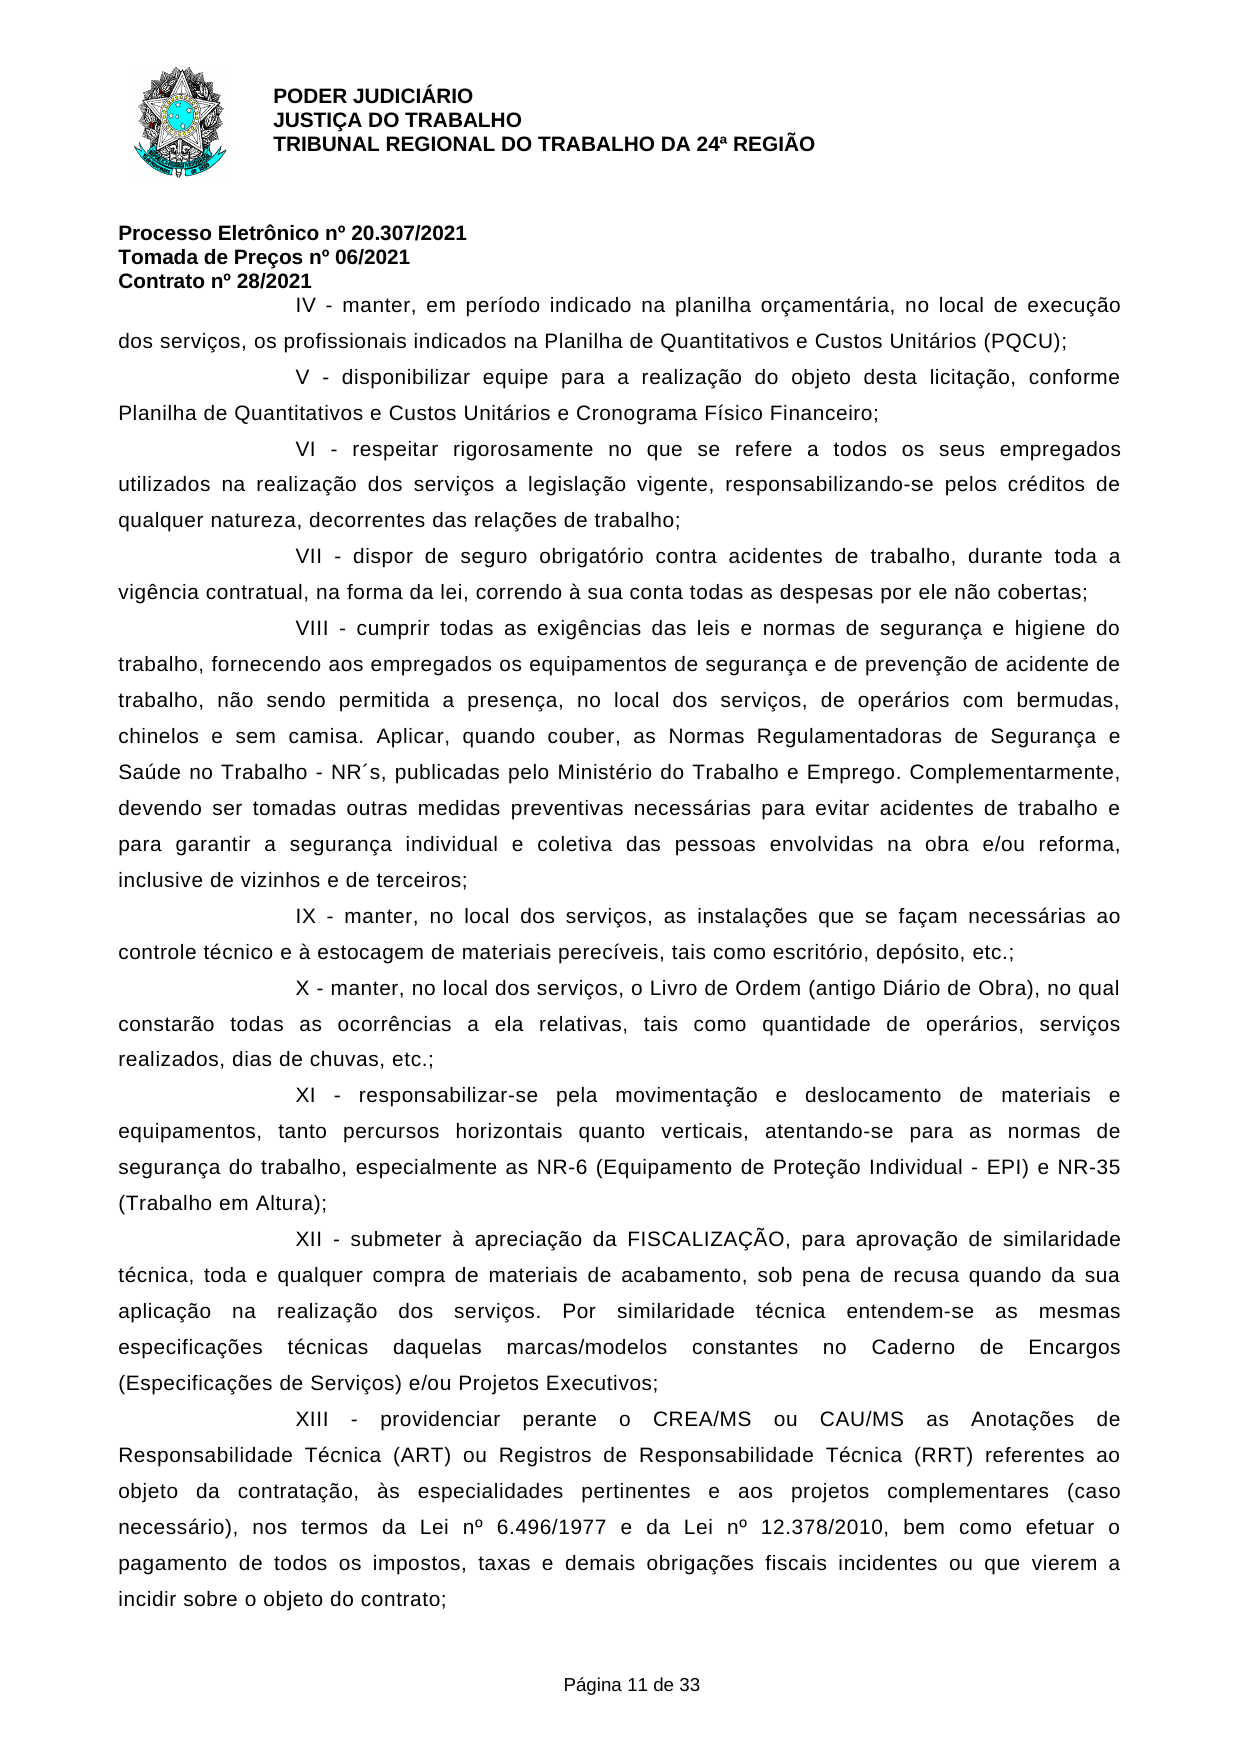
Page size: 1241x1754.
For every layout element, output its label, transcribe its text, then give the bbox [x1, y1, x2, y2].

text VII - dispor de seguro obrigatório contra acidentes de trabalho, durante toda a vigência contratual, na forma da lei, correndo à sua conta todas as despesas por ele não cobertas; [118, 544, 1122, 604]
picture [133, 66, 228, 178]
text XIII - providenciar perante o CREA/MS ou CAU/MS as Anotações de Responsabilidade Técnica (ART) ou Registros de Responsabilidade Técnica (RRT) referentes ao objeto da contratação, às especialidades pertinentes e aos projetos complementares (caso necessário), nos termos da Lei nº 6.496/1977 e da Lei nº 12.378/2010, bem como efetuar o pagamento de todos os impostos, taxas e demais obrigações fiscais incidentes ou que vierem a incidir sobre o objeto do contrato; [118, 1407, 1122, 1610]
text XI - responsabilizar-se pela movimentação e deslocamento de materiais e equipamentos, tanto percursos horizontais quanto verticais, atentando-se para as normas de segurança do trabalho, especialmente as NR-6 (Equipamento de Proteção Individual - EPI) e NR-35 (Trabalho em Altura); [118, 1083, 1122, 1215]
text IX - manter, no local dos serviços, as instalações que se façam necessárias ao controle técnico e à estocagem de materiais perecíveis, tais como escritório, depósito, etc.; [118, 903, 1122, 963]
text V - disponibilizar equipe para a realização do objeto desta licitação, conforme Planilha de Quantitativos e Custos Unitários e Cronograma Físico Financeiro; [118, 364, 1122, 424]
text VI - respeitar rigorosamente no que se refere a todos os seus empregados utilizados na realização dos serviços a legislação vigente, responsabilizando-se pelos créditos de qualquer natureza, decorrentes das relações de trabalho; [118, 436, 1122, 532]
text XII - submeter à apreciação da FISCALIZAÇÃO, para aprovação de similaridade técnica, toda e qualquer compra de materiais de acabamento, sob pena de recusa quando da sua aplicação na realização dos serviços. Por similaridade técnica entendem-se as mesmas especificações técnicas daquelas marcas/modelos constantes no Caderno de Encargos (Especificações de Serviços) e/ou Projetos Executivos; [118, 1227, 1122, 1395]
text IV - manter, em período indicado na planilha orçamentária, no local de execução dos serviços, os profissionais indicados na Planilha de Quantitativos e Custos Unitários (PQCU); [118, 293, 1122, 352]
text VIII - cumprir todas as exigências das leis e normas de segurança e higiene do trabalho, fornecendo aos empregados os equipamentos de segurança e de prevenção de acidente de trabalho, não sendo permitida a presença, no local dos serviços, de operários com bermudas, chinelos e sem camisa. Aplicar, quando couber, as Normas Regulamentadoras de Segurança e Saúde no Trabalho - NR´s, publicadas pelo Ministério do Trabalho e Emprego. Complementarmente, devendo ser tomadas outras medidas preventivas necessárias para evitar acidentes de trabalho e para garantir a segurança individual e coletiva das pessoas envolvidas na obra e/ou reforma, inclusive de vizinhos e de terceiros; [118, 616, 1122, 892]
text X - manter, no local dos serviços, o Livro de Ordem (antigo Diário de Obra), no qual constarão todas as ocorrências a ela relativas, tais como quantidade de operários, serviços realizados, dias de chuvas, etc.; [118, 975, 1122, 1071]
